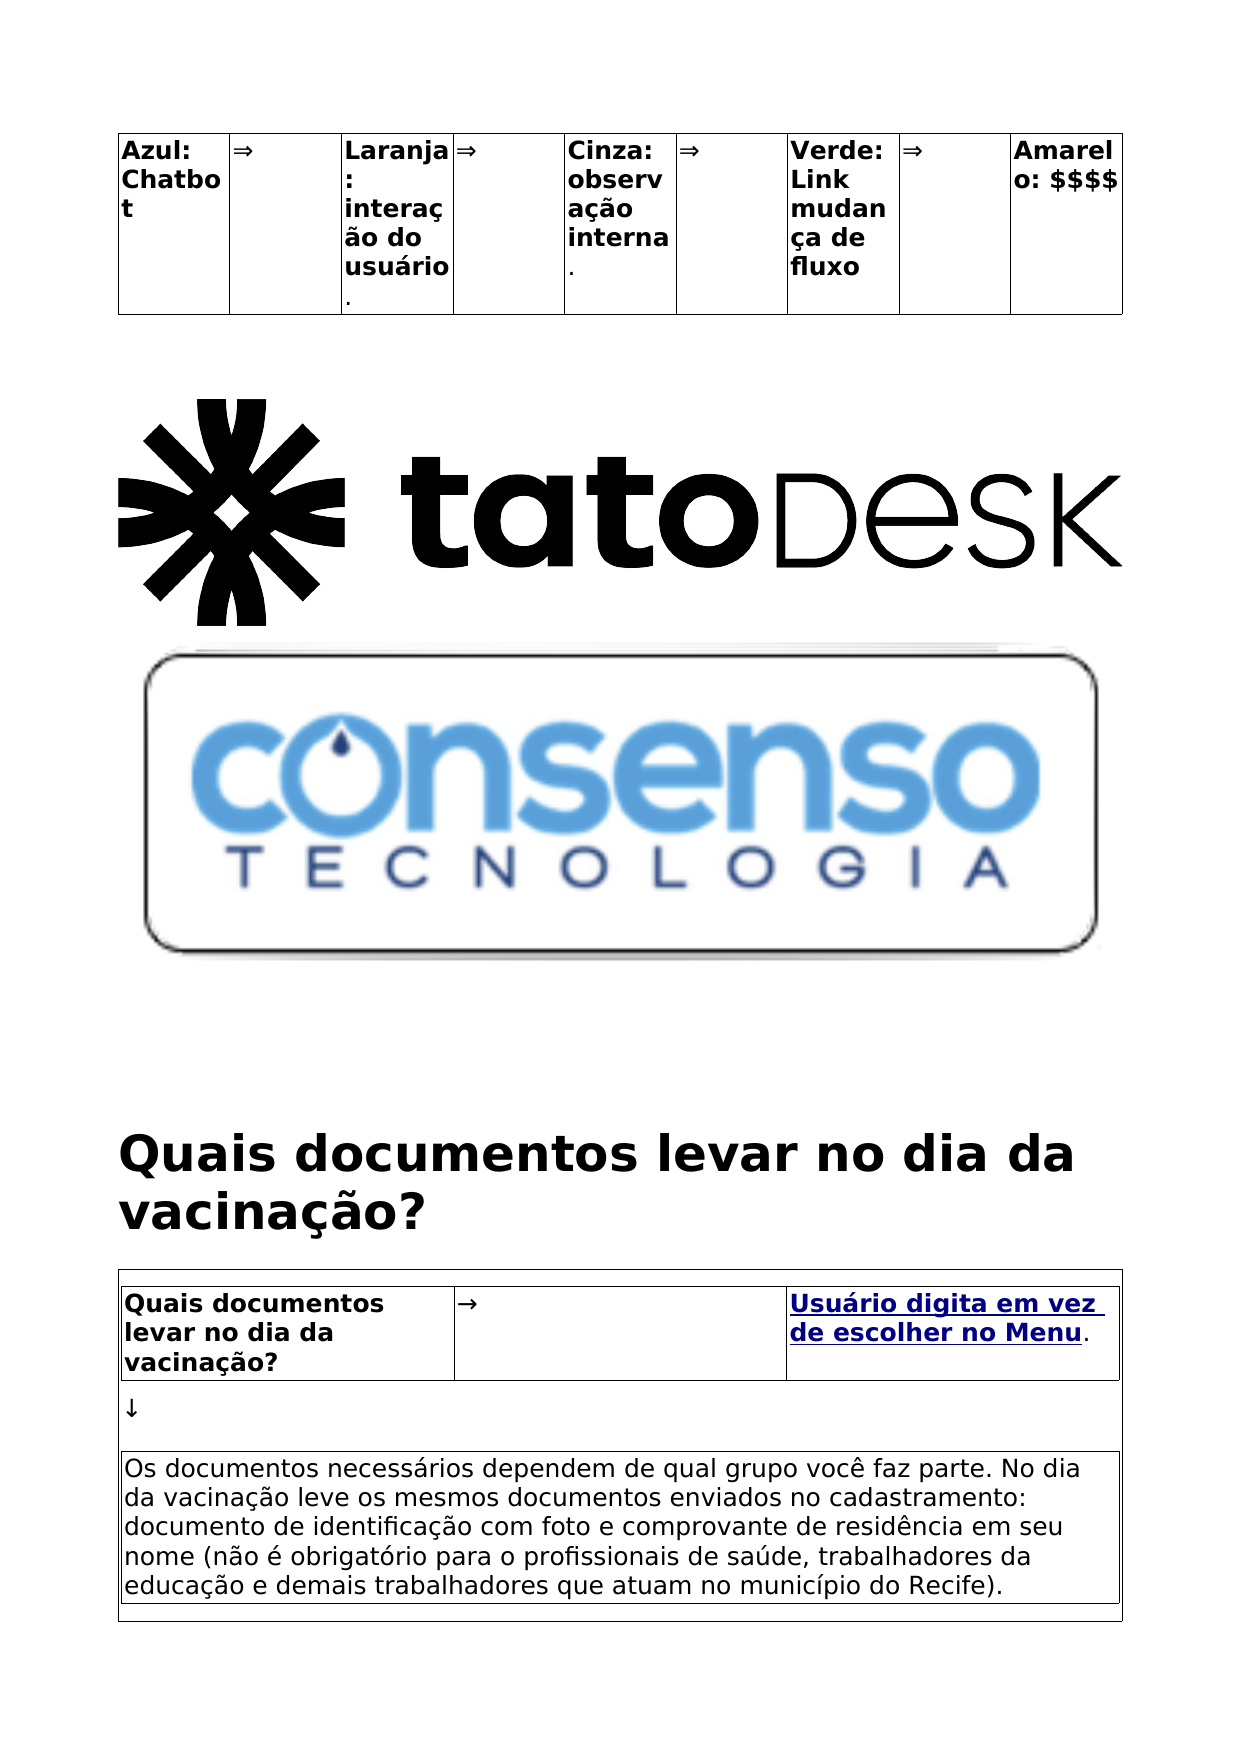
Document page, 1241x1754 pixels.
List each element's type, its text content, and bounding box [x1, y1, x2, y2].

picture [118, 399, 1123, 626]
table_header Azul: Chatbot [119, 134, 229, 314]
table_header ↓ [119, 1270, 1122, 1621]
table_header Quais documentos levar no dia da vacinação? [122, 1287, 454, 1380]
table_header ⇒ [677, 134, 787, 314]
table_header Amarelo: $$$$ [1011, 134, 1122, 314]
table_header Verde: Link mudança de fluxo [788, 134, 899, 314]
table_header Cinza: observação interna. [565, 134, 676, 314]
table_header Usuário digita em vez de escolher no Menu. [787, 1287, 1119, 1380]
subtitle Quais documentos levar no dia da vacinação? [118, 1125, 1122, 1241]
table_header Laranja: interação do usuário. [342, 134, 453, 314]
table_header ⇒ [454, 134, 564, 314]
table_header ⇒ [900, 134, 1010, 314]
table_header Os documentos necessários dependem de qual grupo você faz parte. No dia da vacinação leve os mesmos documentos enviados no cadastramento: documento de identificação com foto e comprovante de residência em seu nome (não é obrigatório para o profissionais de saúde, trabalhadores da educação e demais trabalhadores que atuam no município do Recife). [122, 1452, 1119, 1603]
table_header → [455, 1287, 786, 1380]
picture [118, 638, 1123, 988]
table_header ⇒ [230, 134, 341, 314]
